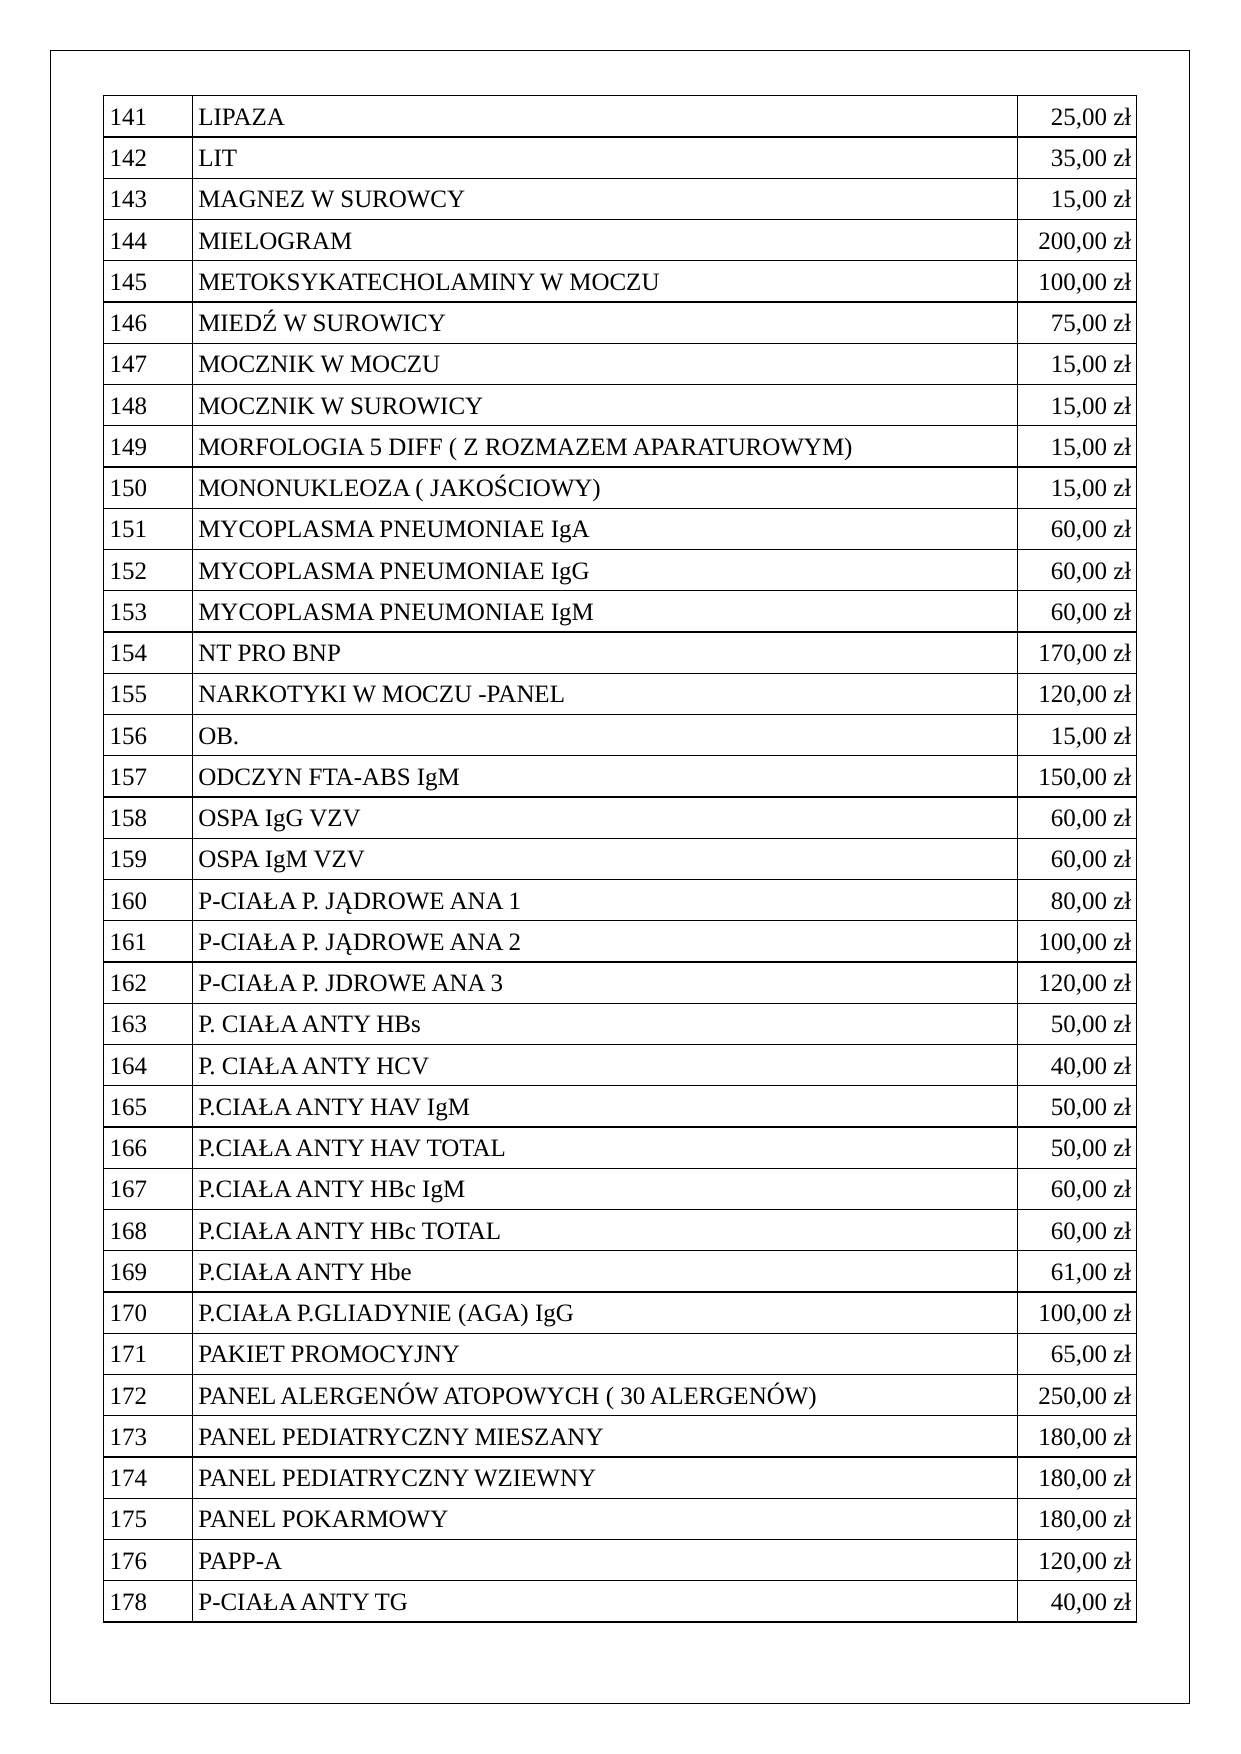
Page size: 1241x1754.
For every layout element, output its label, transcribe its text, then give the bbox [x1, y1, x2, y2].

table_cell 180,00 zł [1018, 1458, 1136, 1498]
table_cell 35,00 zł [1018, 138, 1136, 178]
table_cell MAGNEZ W SUROWCY [193, 179, 1017, 219]
table_cell 180,00 zł [1018, 1499, 1136, 1539]
table_cell P.CIAŁA ANTY HAV IgM [193, 1086, 1017, 1126]
table_cell 100,00 zł [1018, 261, 1136, 301]
table_cell P.CIAŁA P.GLIADYNIE (AGA) IgG [193, 1293, 1017, 1333]
table_cell 143 [104, 179, 192, 219]
table_cell MIELOGRAM [193, 220, 1017, 260]
table_cell 172 [104, 1375, 192, 1415]
table_cell 120,00 zł [1018, 674, 1136, 714]
table_cell 25,00 zł [1018, 96, 1136, 136]
table_cell PANEL ALERGENÓW ATOPOWYCH ( 30 ALERGENÓW) [193, 1375, 1017, 1415]
table_cell 168 [104, 1210, 192, 1250]
table_cell 176 [104, 1540, 192, 1580]
table_cell MOCZNIK W MOCZU [193, 344, 1017, 384]
table_cell LIT [193, 138, 1017, 178]
table_cell 60,00 zł [1018, 509, 1136, 549]
table_cell P-CIAŁA P. JDROWE ANA 3 [193, 963, 1017, 1003]
table_cell 40,00 zł [1018, 1581, 1136, 1621]
table_cell P.CIAŁA ANTY HBc TOTAL [193, 1210, 1017, 1250]
table_cell 142 [104, 138, 192, 178]
table_cell 153 [104, 591, 192, 631]
table_cell 156 [104, 715, 192, 755]
table_cell 174 [104, 1458, 192, 1498]
table_cell 120,00 zł [1018, 963, 1136, 1003]
table_cell 15,00 zł [1018, 179, 1136, 219]
table_cell 151 [104, 509, 192, 549]
table_cell 166 [104, 1128, 192, 1168]
table_cell 173 [104, 1416, 192, 1456]
table_cell 169 [104, 1251, 192, 1291]
table_cell 162 [104, 963, 192, 1003]
table_cell 164 [104, 1045, 192, 1085]
table_cell OSPA IgM VZV [193, 839, 1017, 879]
table_cell P.CIAŁA ANTY Hbe [193, 1251, 1017, 1291]
table_cell 154 [104, 633, 192, 673]
table_cell 60,00 zł [1018, 550, 1136, 590]
table_cell 60,00 zł [1018, 839, 1136, 879]
table_cell 15,00 zł [1018, 385, 1136, 425]
table_cell 40,00 zł [1018, 1045, 1136, 1085]
table_cell 155 [104, 674, 192, 714]
table_cell MIEDŹ W SUROWICY [193, 303, 1017, 343]
table_cell 15,00 zł [1018, 715, 1136, 755]
table_cell MONONUKLEOZA ( JAKOŚCIOWY) [193, 468, 1017, 508]
table_cell 75,00 zł [1018, 303, 1136, 343]
table_cell 163 [104, 1004, 192, 1044]
table_cell 170 [104, 1293, 192, 1333]
table_cell OSPA IgG VZV [193, 798, 1017, 838]
table_cell 146 [104, 303, 192, 343]
table_cell P-CIAŁA P. JĄDROWE ANA 2 [193, 921, 1017, 961]
table_cell PANEL PEDIATRYCZNY WZIEWNY [193, 1458, 1017, 1498]
table_cell 149 [104, 426, 192, 466]
table_cell 170,00 zł [1018, 633, 1136, 673]
table_cell 144 [104, 220, 192, 260]
table_cell NARKOTYKI W MOCZU -PANEL [193, 674, 1017, 714]
table_cell OB. [193, 715, 1017, 755]
table_cell P-CIAŁA ANTY TG [193, 1581, 1017, 1621]
table_cell 50,00 zł [1018, 1004, 1136, 1044]
table_cell ODCZYN FTA-ABS IgM [193, 756, 1017, 796]
table_cell 150 [104, 468, 192, 508]
table_cell 60,00 zł [1018, 798, 1136, 838]
table_cell 180,00 zł [1018, 1416, 1136, 1456]
table_cell MYCOPLASMA PNEUMONIAE IgM [193, 591, 1017, 631]
table_cell 250,00 zł [1018, 1375, 1136, 1415]
table_cell 61,00 zł [1018, 1251, 1136, 1291]
table_cell 65,00 zł [1018, 1334, 1136, 1374]
table_cell LIPAZA [193, 96, 1017, 136]
table_cell PANEL POKARMOWY [193, 1499, 1017, 1539]
table_cell 15,00 zł [1018, 426, 1136, 466]
table_cell MYCOPLASMA PNEUMONIAE IgA [193, 509, 1017, 549]
table_cell 159 [104, 839, 192, 879]
table_cell 50,00 zł [1018, 1128, 1136, 1168]
table_cell P.CIAŁA ANTY HAV TOTAL [193, 1128, 1017, 1168]
table_cell P. CIAŁA ANTY HBs [193, 1004, 1017, 1044]
table_cell MYCOPLASMA PNEUMONIAE IgG [193, 550, 1017, 590]
table_cell 178 [104, 1581, 192, 1621]
table_cell METOKSYKATECHOLAMINY W MOCZU [193, 261, 1017, 301]
table_cell 150,00 zł [1018, 756, 1136, 796]
table_cell 167 [104, 1169, 192, 1209]
table_cell 161 [104, 921, 192, 961]
table_cell P-CIAŁA P. JĄDROWE ANA 1 [193, 880, 1017, 920]
table_cell NT PRO BNP [193, 633, 1017, 673]
table_cell 60,00 zł [1018, 1169, 1136, 1209]
table_cell PAPP-A [193, 1540, 1017, 1580]
table_cell P.CIAŁA ANTY HBc IgM [193, 1169, 1017, 1209]
table_cell 160 [104, 880, 192, 920]
table_cell 141 [104, 96, 192, 136]
table_cell 60,00 zł [1018, 1210, 1136, 1250]
table_cell 157 [104, 756, 192, 796]
table_cell 152 [104, 550, 192, 590]
table_cell 50,00 zł [1018, 1086, 1136, 1126]
table_cell 100,00 zł [1018, 1293, 1136, 1333]
table_cell MOCZNIK W SUROWICY [193, 385, 1017, 425]
table_cell 148 [104, 385, 192, 425]
table_cell 80,00 zł [1018, 880, 1136, 920]
table_cell 120,00 zł [1018, 1540, 1136, 1580]
table_cell P. CIAŁA ANTY HCV [193, 1045, 1017, 1085]
table_cell 15,00 zł [1018, 468, 1136, 508]
table_cell 158 [104, 798, 192, 838]
table_cell 200,00 zł [1018, 220, 1136, 260]
table_cell 15,00 zł [1018, 344, 1136, 384]
table_cell PAKIET PROMOCYJNY [193, 1334, 1017, 1374]
table_cell 60,00 zł [1018, 591, 1136, 631]
table_cell 175 [104, 1499, 192, 1539]
table_cell 165 [104, 1086, 192, 1126]
table_cell 100,00 zł [1018, 921, 1136, 961]
table_cell 145 [104, 261, 192, 301]
table_cell PANEL PEDIATRYCZNY MIESZANY [193, 1416, 1017, 1456]
table_cell 171 [104, 1334, 192, 1374]
table_cell 147 [104, 344, 192, 384]
table_cell MORFOLOGIA 5 DIFF ( Z ROZMAZEM APARATUROWYM) [193, 426, 1017, 466]
